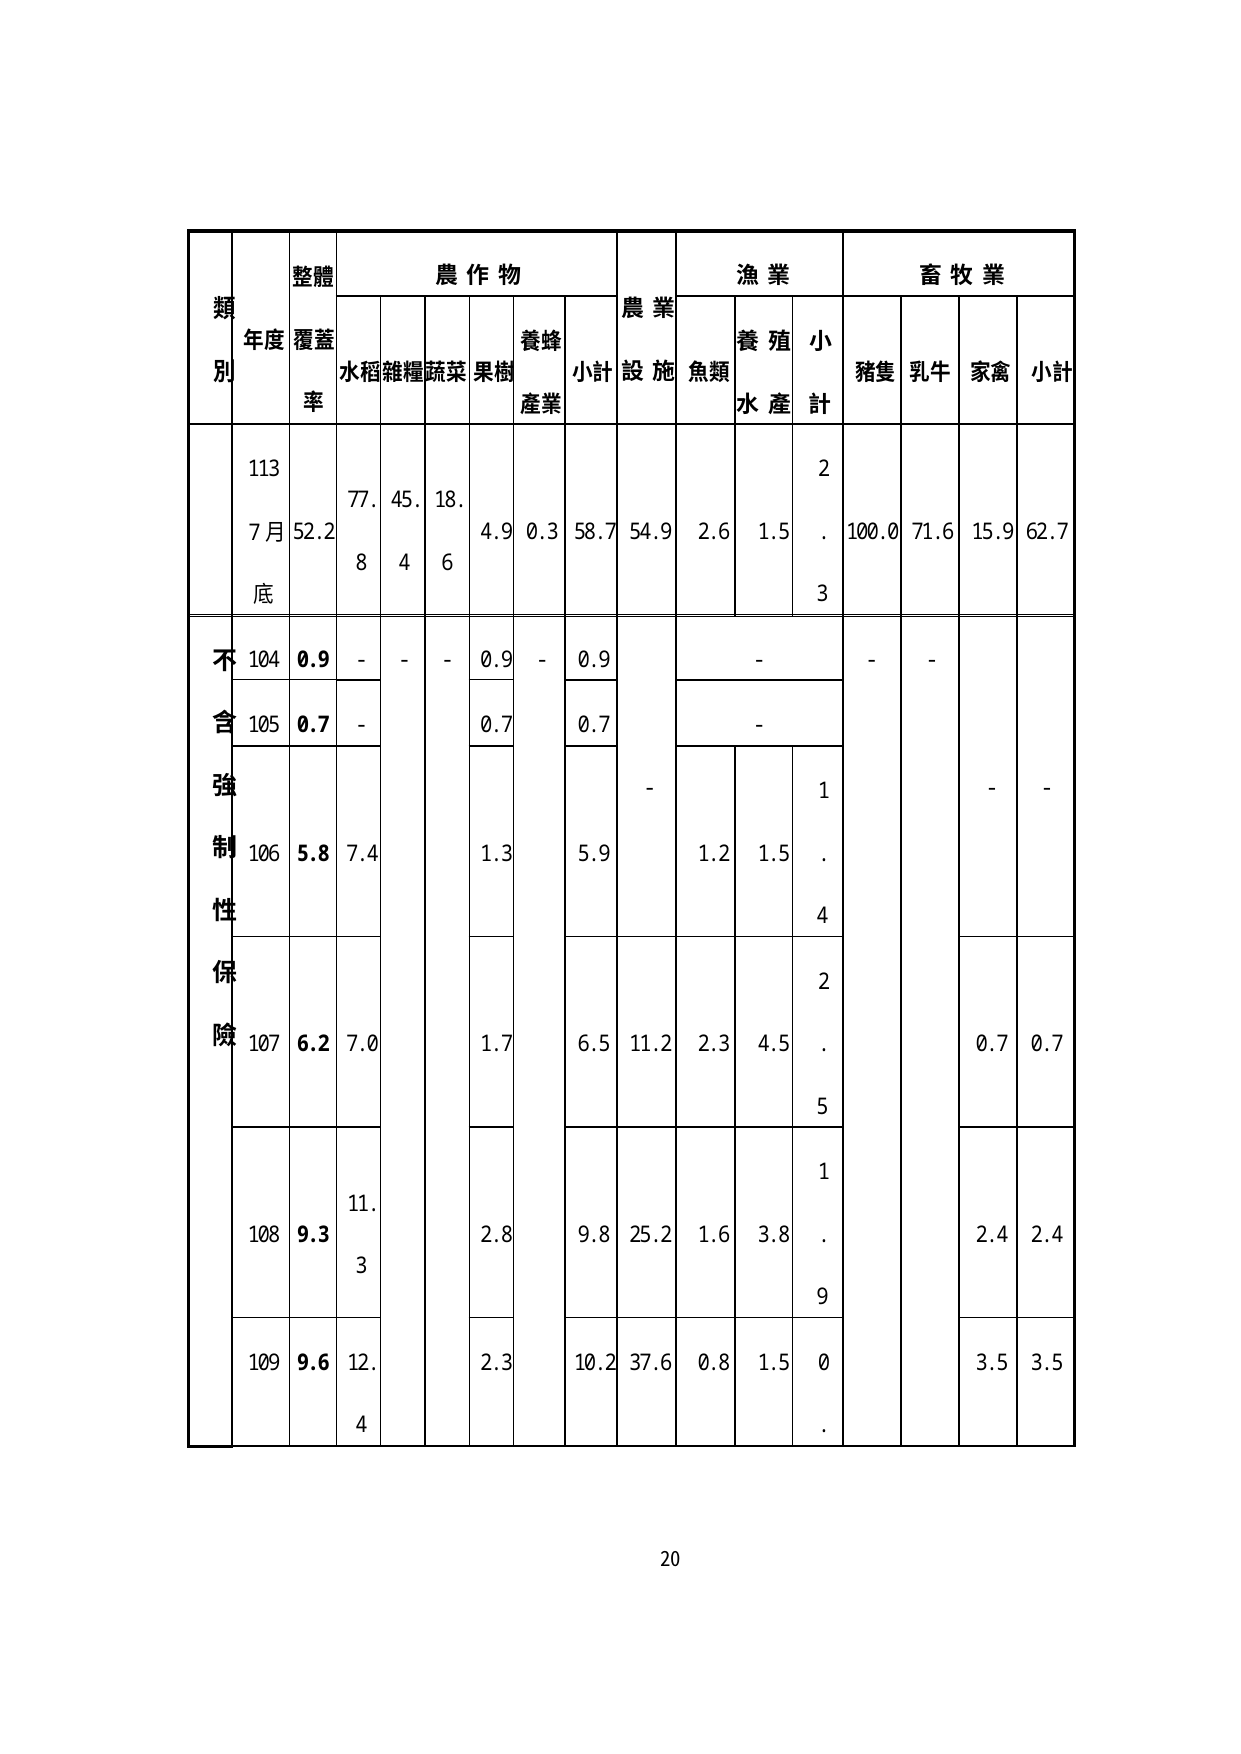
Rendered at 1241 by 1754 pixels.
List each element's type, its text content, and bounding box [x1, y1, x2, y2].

table_cell 107 [233, 937, 289, 1126]
table_cell 52.2 [290, 425, 336, 614]
table_cell 12.4 [337, 1318, 380, 1445]
table_cell 15.9 [960, 425, 1016, 614]
table_cell 100.0 [844, 425, 900, 614]
table_cell - [844, 617, 900, 1445]
table_cell 2.4 [960, 1128, 1016, 1317]
table_cell 果樹 [470, 297, 513, 423]
table_cell 2.3 [470, 1318, 513, 1445]
table_cell 0.8 [677, 1318, 734, 1445]
table_cell 蔬菜 [426, 368, 431, 379]
table_cell - [1018, 617, 1073, 936]
table_cell 豬隻 [844, 297, 900, 423]
table_cell 7.0 [337, 937, 380, 1126]
table_header 農作物 [337, 233, 616, 295]
table_cell 雜糧 [381, 297, 424, 423]
table_cell 11.2 [618, 937, 675, 1126]
table_cell 3.5 [960, 1318, 1016, 1445]
table_header 農業 設施 [618, 233, 675, 423]
table_cell 0.3 [514, 425, 564, 614]
table_cell 1.7 [470, 937, 513, 1126]
table_cell 0.7 [566, 681, 616, 745]
table_cell 1.5 [736, 1318, 792, 1445]
table_cell 3.8 [736, 1128, 792, 1317]
table_cell 小計 [1018, 297, 1073, 423]
table_cell 10.2 [566, 1318, 616, 1445]
table_cell 11.3 [337, 1128, 380, 1317]
table_cell - [381, 617, 424, 1445]
table_cell 113 7月底 [233, 425, 289, 614]
table_cell - [677, 681, 842, 745]
table_cell 105 [233, 680, 289, 745]
table_cell 0. [793, 1318, 842, 1445]
table_cell 2.3 [793, 425, 842, 614]
table_cell 37.6 [618, 1318, 675, 1445]
table_cell 0.7 [470, 680, 513, 745]
table_cell - [618, 617, 675, 936]
table_cell 4.5 [736, 937, 792, 1126]
table_cell 0.7 [1018, 937, 1073, 1126]
table_cell - [337, 681, 380, 745]
table_cell 0.7 [290, 680, 336, 745]
table_cell 乳牛 [902, 297, 958, 423]
table_cell 6.5 [566, 937, 616, 1126]
table_cell 7.4 [337, 747, 380, 936]
table_cell 45.4 [381, 425, 424, 614]
table_cell 1.9 [793, 1128, 842, 1317]
table_cell 2.5 [793, 937, 842, 1126]
table_cell 含強制性保險 [190, 425, 231, 614]
table_cell 0.9 [470, 617, 513, 679]
table_cell 104 [233, 617, 289, 679]
table_cell 家禽 [960, 297, 1016, 423]
table_cell 1.6 [677, 1128, 734, 1317]
table_cell 9.6 [290, 1318, 336, 1445]
table_cell 2.8 [470, 1128, 513, 1317]
table_cell - [426, 617, 469, 1445]
table_cell 1.3 [470, 747, 513, 936]
table_cell - [337, 617, 380, 679]
table_cell 1.4 [793, 747, 842, 936]
table_cell 0.9 [290, 617, 336, 679]
table_cell - [960, 617, 1016, 936]
table_cell 2.6 [677, 425, 734, 614]
table_cell 不含強制性保險 [190, 617, 231, 1445]
table_cell 魚類 [677, 297, 734, 423]
table_cell 4.9 [470, 425, 513, 614]
table_cell 106 [233, 747, 289, 936]
table_cell - [902, 617, 958, 1445]
table_cell 5.8 [290, 747, 336, 936]
table_cell 3.5 [1018, 1318, 1073, 1445]
table_cell 水稻 [337, 297, 380, 423]
table_header 年度 [233, 233, 289, 423]
table_cell - [514, 617, 564, 1445]
table_cell 5.9 [566, 747, 616, 936]
table_cell 62.7 [1018, 425, 1073, 614]
table_cell 2.4 [1018, 1128, 1073, 1317]
table_cell 9.8 [566, 1128, 616, 1317]
table_cell 108 [233, 1128, 289, 1317]
table_header 類別 [190, 233, 231, 423]
table_cell 2.3 [677, 937, 734, 1126]
table_cell 58.7 [566, 425, 616, 614]
table_header 畜牧業 [844, 233, 1073, 295]
table_cell 77.8 [337, 425, 380, 614]
table_cell 18.6 [426, 425, 469, 614]
table_cell 71.6 [902, 425, 958, 614]
table_cell 25.2 [618, 1128, 675, 1317]
table_header 漁業 [677, 233, 842, 295]
table_cell 1.5 [736, 425, 792, 614]
table_cell 蔬菜 [426, 297, 469, 423]
table_header 整體 覆蓋率 [290, 233, 336, 423]
table_cell 0.7 [960, 937, 1016, 1126]
table_cell 109 [233, 1318, 289, 1445]
table_cell 54.9 [618, 425, 675, 614]
table_cell 9.3 [290, 1128, 336, 1317]
table_cell - [677, 617, 842, 679]
table_cell 養殖 水產 [736, 297, 792, 423]
table_cell 小計 [793, 297, 842, 423]
table_cell 1.2 [677, 747, 734, 936]
table_cell 1.5 [736, 747, 792, 936]
table_cell 0.9 [566, 617, 616, 679]
table_cell 6.2 [290, 937, 336, 1126]
table_cell 養蜂 產業 [514, 297, 564, 423]
table_cell 小計 [566, 297, 616, 423]
